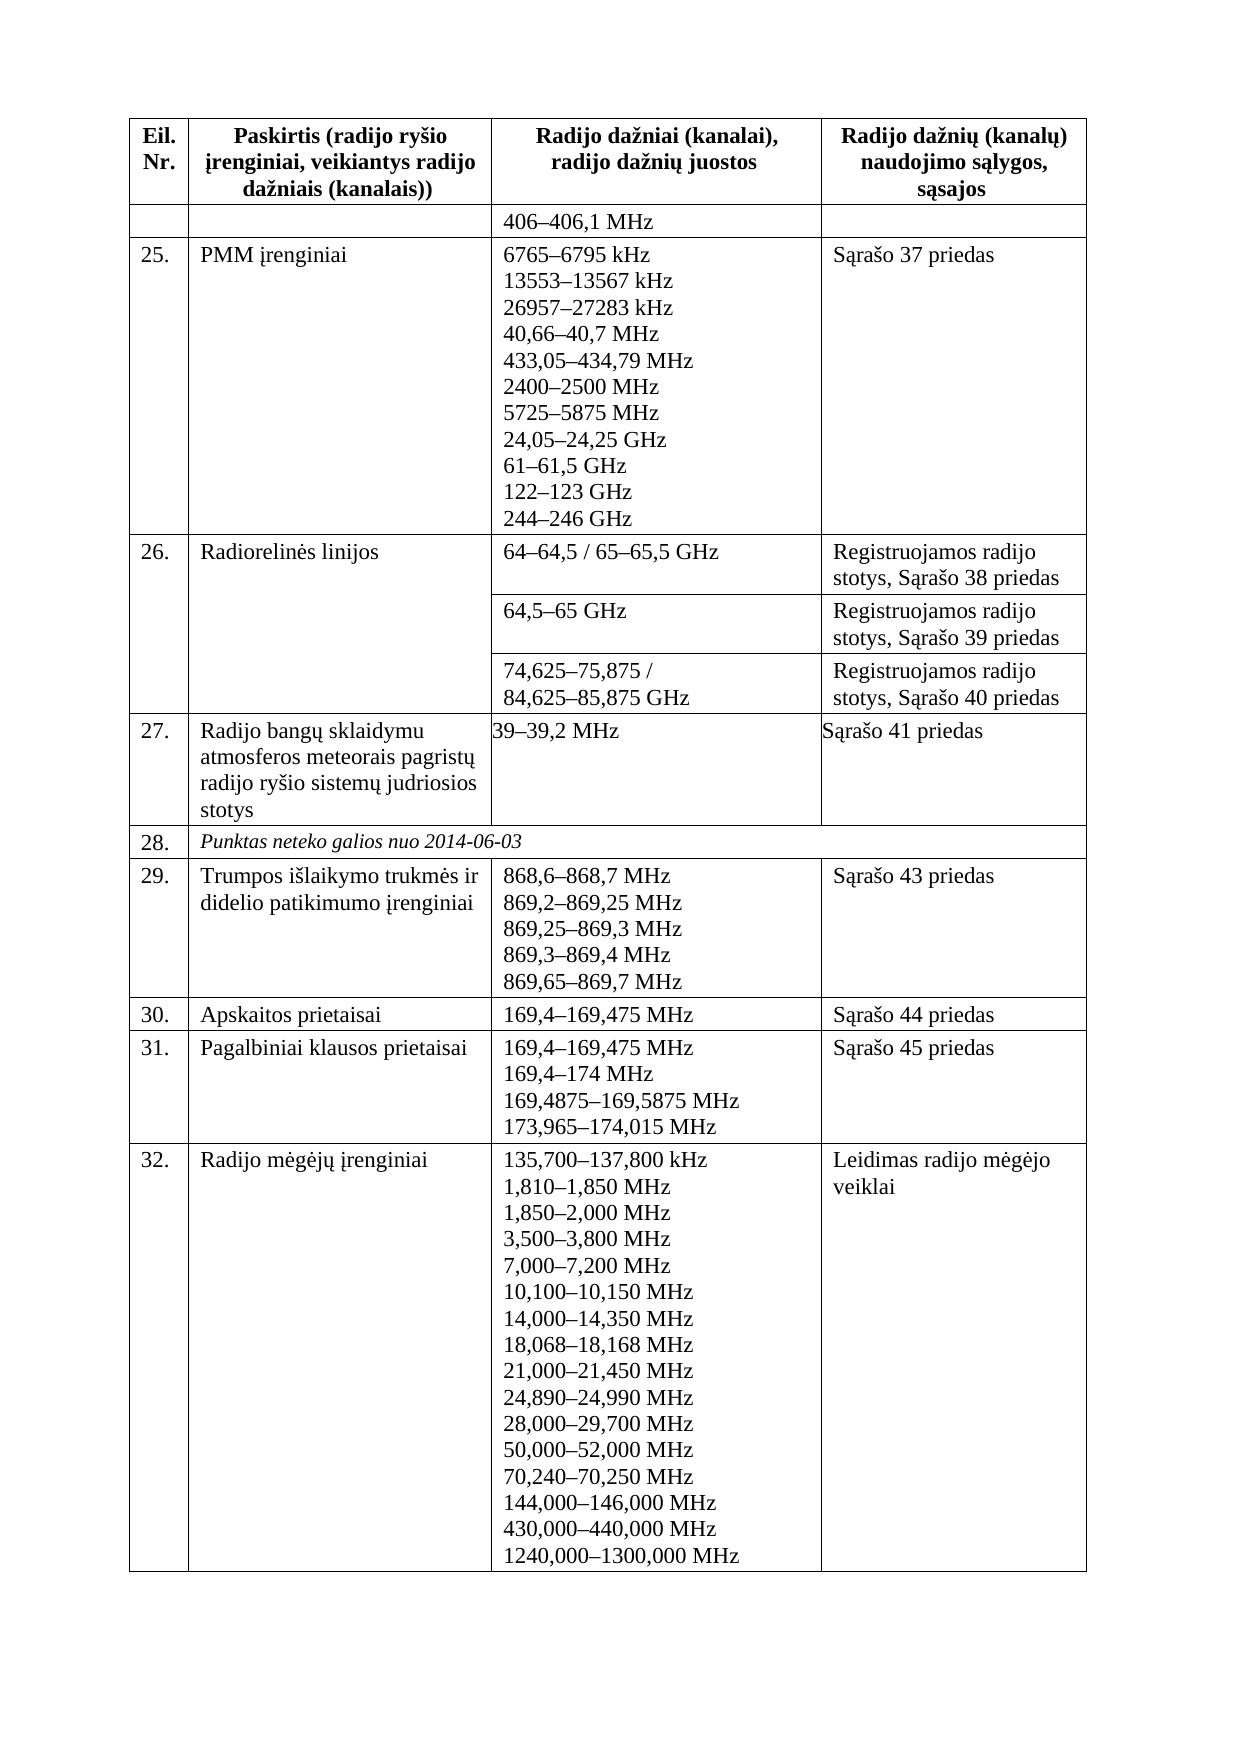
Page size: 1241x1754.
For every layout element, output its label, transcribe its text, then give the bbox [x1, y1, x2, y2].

table_cell [130, 205, 188, 237]
table_cell Registruojamos radijo stotys, Sąrašo 39 priedas [822, 595, 1086, 653]
table_cell Trumpos išlaikymo trukmės ir didelio patikimumo įrenginiai [189, 859, 491, 997]
table_cell 169,4–169,475 MHz [492, 998, 821, 1030]
table_cell Pagalbiniai klausos prietaisai [189, 1031, 491, 1142]
table_header Paskirtis (radijo ryšio įrenginiai, veikiantys radijo dažniais (kanalais)) [189, 119, 491, 204]
table_cell 27. [130, 714, 188, 825]
table_cell Radijo mėgėjų įrenginiai [189, 1144, 491, 1571]
table_cell 25. [130, 238, 188, 534]
table_cell Radiorelinės linijos [189, 535, 491, 713]
table_cell 406–406,1 MHz [492, 205, 821, 237]
table_cell 26. [130, 535, 188, 713]
table_header Eil. Nr. [130, 119, 188, 204]
table_cell 135,700–137,800 kHz 1,810–1,850 MHz 1,850–2,000 MHz 3,500–3,800 MHz 7,000–7,200 MHz 10,100–10,150 MHz 14,000–14,350 MHz 18,068–18,168 MHz 21,000–21,450 MHz 24,890–24,990 MHz 28,000–29,700 MHz 50,000–52,000 MHz 70,240–70,250 MHz 144,000–146,000 MHz 430,000–440,000 MHz 1240,000–1300,000 MHz [492, 1144, 821, 1571]
table_cell 868,6–868,7 MHz 869,2–869,25 MHz 869,25–869,3 MHz 869,3–869,4 MHz 869,65–869,7 MHz [492, 859, 821, 997]
table_cell 32. [130, 1144, 188, 1571]
table_cell 6765–6795 kHz 13553–13567 kHz 26957–27283 kHz 40,66–40,7 MHz 433,05–434,79 MHz 2400–2500 MHz 5725–5875 MHz 24,05–24,25 GHz 61–61,5 GHz 122–123 GHz 244–246 GHz [492, 238, 821, 534]
table_header Radijo dažnių (kanalų) naudojimo sąlygos, sąsajos [822, 119, 1086, 204]
table_cell PMM įrenginiai [189, 238, 491, 534]
table_cell 30. [130, 998, 188, 1030]
table_cell 74,625–75,875 / 84,625–85,875 GHz [492, 654, 821, 713]
table_cell [822, 205, 1086, 237]
table_cell Sąrašo 37 priedas [822, 238, 1086, 534]
table_cell Sąrašo 43 priedas [822, 859, 1086, 997]
table_cell 28. [130, 826, 188, 858]
table_cell Registruojamos radijo stotys, Sąrašo 40 priedas [822, 654, 1086, 713]
table_cell 64–64,5 / 65–65,5 GHz [492, 535, 821, 594]
table_cell Radijo bangų sklaidymu atmosferos meteorais pagristų radijo ryšio sistemų judriosios stotys [189, 714, 491, 825]
table_cell Punktas neteko galios nuo 2014-06-03 [189, 826, 1086, 858]
table_cell 39–39,2 MHz [492, 714, 821, 825]
table_cell 29. [130, 859, 188, 997]
table_cell 64,5–65 GHz [492, 595, 821, 653]
table_cell Sąrašo 44 priedas [822, 998, 1086, 1030]
table_cell [189, 205, 491, 237]
table_cell Apskaitos prietaisai [189, 998, 491, 1030]
table_cell Leidimas radijo mėgėjo veiklai [822, 1144, 1086, 1571]
table_cell 31. [130, 1031, 188, 1142]
table_header Radijo dažniai (kanalai), radijo dažnių juostos [492, 119, 821, 204]
table_cell 169,4–169,475 MHz 169,4–174 MHz 169,4875–169,5875 MHz 173,965–174,015 MHz [492, 1031, 821, 1142]
table_cell Registruojamos radijo stotys, Sąrašo 38 priedas [822, 535, 1086, 594]
table_cell Sąrašo 45 priedas [822, 1031, 1086, 1142]
table_cell Sąrašo 41 priedas [822, 714, 1086, 825]
